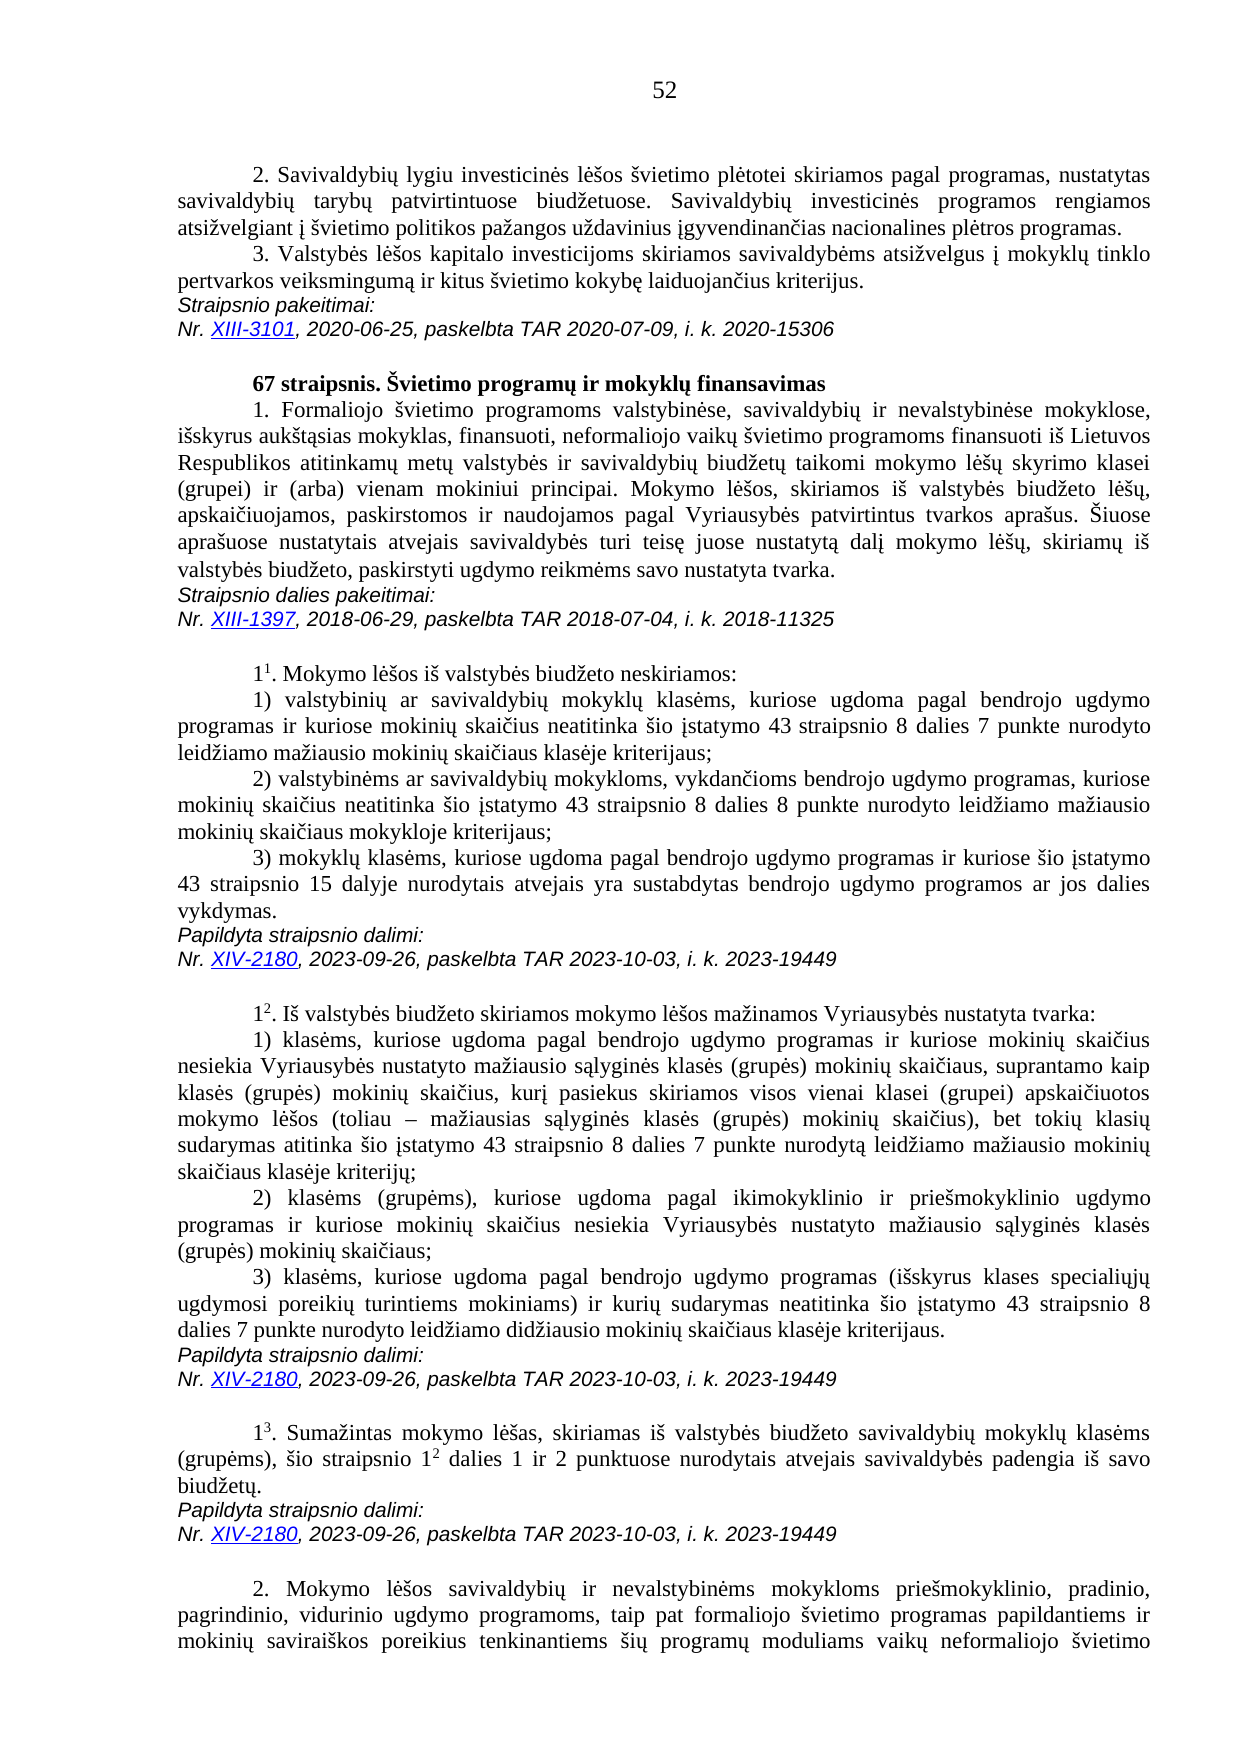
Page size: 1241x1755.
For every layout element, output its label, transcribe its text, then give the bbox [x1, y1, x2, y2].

text Nr. XIV-2180, 2023-09-26, paskelbta TAR 2023-10-03, i. k. 2023-19449 [177, 947, 1152, 971]
text 11. Mokymo lėšos iš valstybės biudžeto neskiriamos: [177, 659, 1152, 686]
text Papildyta straipsnio dalimi: [177, 1498, 1152, 1522]
text 2. Savivaldybių lygiu investicinės lėšos švietimo plėtotei skiriamos pagal programas, nustatytas savivaldybių tarybų patvirtintuose biudžetuose. Savivaldybių investicinės programos rengiamos atsižvelgiant į švietimo politikos pažangos uždavinius įgyvendinančias nacionalines plėtros programas. [177, 161, 1152, 240]
text Nr. XIII-3101, 2020-06-25, paskelbta TAR 2020-07-09, i. k. 2020-15306 [177, 317, 1152, 341]
text Straipsnio dalies pakeitimai: [177, 583, 1152, 607]
text Papildyta straipsnio dalimi: [177, 1342, 1152, 1366]
text Nr. XIV-2180, 2023-09-26, paskelbta TAR 2023-10-03, i. k. 2023-19449 [177, 1522, 1152, 1546]
text 13. Sumažintas mokymo lėšas, skiriamas iš valstybės biudžeto savivaldybių mokyklų klasėms (grupėms), šio straipsnio 12 dalies 1 ir 2 punktuose nurodytais atvejais savivaldybės padengia iš savo biudžetų. [177, 1419, 1152, 1498]
text 2) klasėms (grupėms), kuriose ugdoma pagal ikimokyklinio ir priešmokyklinio ugdymo programas ir kuriose mokinių skaičius nesiekia Vyriausybės nustatyto mažiausio sąlyginės klasės (grupės) mokinių skaičiaus; [177, 1184, 1152, 1263]
text 1) klasėms, kuriose ugdoma pagal bendrojo ugdymo programas ir kuriose mokinių skaičius nesiekia Vyriausybės nustatyto mažiausio sąlyginės klasės (grupės) mokinių skaičiaus, suprantamo kaip klasės (grupės) mokinių skaičius, kurį pasiekus skiriamos visos vienai klasei (grupei) apskaičiuotos mokymo lėšos (toliau – mažiausias sąlyginės klasės (grupės) mokinių skaičius), bet tokių klasių sudarymas atitinka šio įstatymo 43 straipsnio 8 dalies 7 punkte nurodytą leidžiamo mažiausio mokinių skaičiaus klasėje kriterijų; [177, 1026, 1152, 1184]
text 67 straipsnis. Švietimo programų ir mokyklų finansavimas [177, 370, 1152, 396]
text Nr. XIV-2180, 2023-09-26, paskelbta TAR 2023-10-03, i. k. 2023-19449 [177, 1366, 1152, 1390]
text Straipsnio pakeitimai: [177, 293, 1152, 317]
text 3) klasėms, kuriose ugdoma pagal bendrojo ugdymo programas (išskyrus klases specialiųjų ugdymosi poreikių turintiems mokiniams) ir kurių sudarymas neatitinka šio įstatymo 43 straipsnio 8 dalies 7 punkte nurodyto leidžiamo didžiausio mokinių skaičiaus klasėje kriterijaus. [177, 1263, 1152, 1342]
text 2. Mokymo lėšos savivaldybių ir nevalstybinėms mokykloms priešmokyklinio, pradinio, pagrindinio, vidurinio ugdymo programoms, taip pat formaliojo švietimo programas papildantiems ir mokinių saviraiškos poreikius tenkinantiems šių programų moduliams vaikų neformaliojo švietimo [177, 1575, 1152, 1654]
text 1. Formaliojo švietimo programoms valstybinėse, savivaldybių ir nevalstybinėse mokyklose, išskyrus aukštąsias mokyklas, finansuoti, neformaliojo vaikų švietimo programoms finansuoti iš Lietuvos Respublikos atitinkamų metų valstybės ir savivaldybių biudžetų taikomi mokymo lėšų skyrimo klasei (grupei) ir (arba) vienam mokiniui principai. Mokymo lėšos, skiriamos iš valstybės biudžeto lėšų, apskaičiuojamos, paskirstomos ir naudojamos pagal Vyriausybės patvirtintus tvarkos aprašus. Šiuose aprašuose nustatytais atvejais savivaldybės turi teisę juose nustatytą dalį mokymo lėšų, skiriamų iš valstybės biudžeto, paskirstyti ugdymo reikmėms savo nustatyta tvarka. [177, 396, 1152, 583]
text 3. Valstybės lėšos kapitalo investicijoms skiriamos savivaldybėms atsižvelgus į mokyklų tinklo pertvarkos veiksmingumą ir kitus švietimo kokybę laiduojančius kriterijus. [177, 240, 1152, 293]
text Papildyta straipsnio dalimi: [177, 923, 1152, 947]
text 12. Iš valstybės biudžeto skiriamos mokymo lėšos mažinamos Vyriausybės nustatyta tvarka: [177, 1000, 1152, 1026]
text 1) valstybinių ar savivaldybių mokyklų klasėms, kuriose ugdoma pagal bendrojo ugdymo programas ir kuriose mokinių skaičius neatitinka šio įstatymo 43 straipsnio 8 dalies 7 punkte nurodyto leidžiamo mažiausio mokinių skaičiaus klasėje kriterijaus; [177, 686, 1152, 765]
text 3) mokyklų klasėms, kuriose ugdoma pagal bendrojo ugdymo programas ir kuriose šio įstatymo 43 straipsnio 15 dalyje nurodytais atvejais yra sustabdytas bendrojo ugdymo programos ar jos dalies vykdymas. [177, 844, 1152, 923]
text Nr. XIII-1397, 2018-06-29, paskelbta TAR 2018-07-04, i. k. 2018-11325 [177, 607, 1152, 631]
text 2) valstybinėms ar savivaldybių mokykloms, vykdančioms bendrojo ugdymo programas, kuriose mokinių skaičius neatitinka šio įstatymo 43 straipsnio 8 dalies 8 punkte nurodyto leidžiamo mažiausio mokinių skaičiaus mokykloje kriterijaus; [177, 765, 1152, 844]
